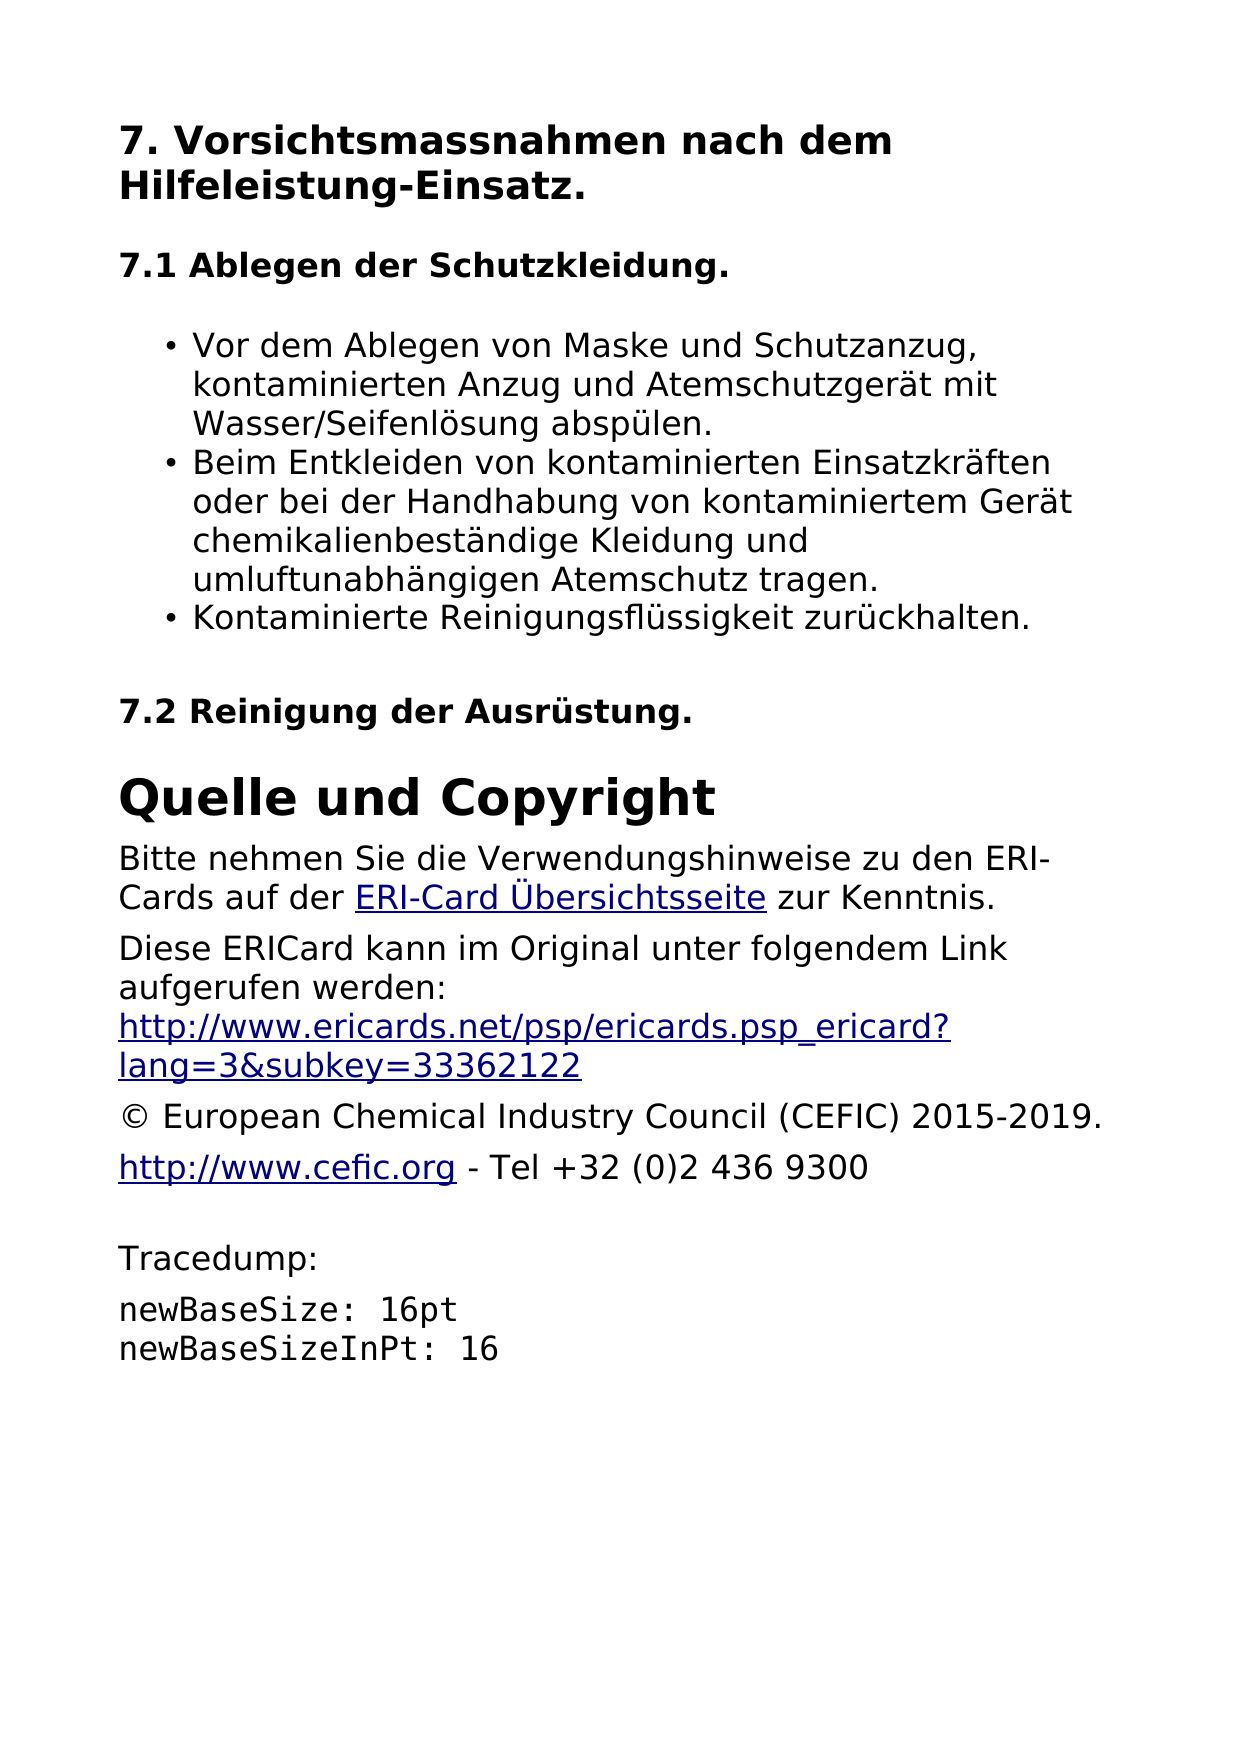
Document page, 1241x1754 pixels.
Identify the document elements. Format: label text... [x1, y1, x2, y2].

text Bitte nehmen Sie die Verwendungshinweise zu den ERI-Cards auf der ERI-Card Übersichtsseite zur Kenntnis. [118, 839, 1122, 917]
subtitle 7. Vorsichtsmassnahmen nach dem Hilfeleistung-Einsatz. [118, 118, 1122, 208]
list Beim Entkleiden von kontaminierten Einsatzkräften oder bei der Handhabung von kontaminiertem Gerät chemikalienbeständige Kleidung und umluftunabhängigen Atemschutz tragen. [177, 443, 1122, 599]
text Tracedump: [118, 1200, 1122, 1278]
text © European Chemical Industry Council (CEFIC) 2015-2019. [118, 1097, 1122, 1136]
list Kontaminierte Reinigungsflüssigkeit zurückhalten. [177, 599, 1122, 638]
text Diese ERICard kann im Original unter folgendem Link aufgerufen werden: http://www.ericards.net/psp/ericards.psp_ericard?lang=3&subkey=33362122 [118, 929, 1122, 1085]
text http://www.cefic.org - Tel +32 (0)2 436 9300 [118, 1149, 1122, 1188]
subtitle Quelle und Copyright [118, 768, 1122, 827]
text newBaseSize: 16pt newBaseSizeInPt: 16 [118, 1290, 1122, 1368]
list Vor dem Ablegen von Maske und Schutzanzug, kontaminierten Anzug und Atemschutzgerät mit Wasser/Seifenlösung abspülen. [177, 327, 1122, 443]
subtitle 7.2 Reinigung der Ausrüstung. [118, 692, 1122, 731]
subtitle 7.1 Ablegen der Schutzkleidung. [118, 246, 1122, 285]
